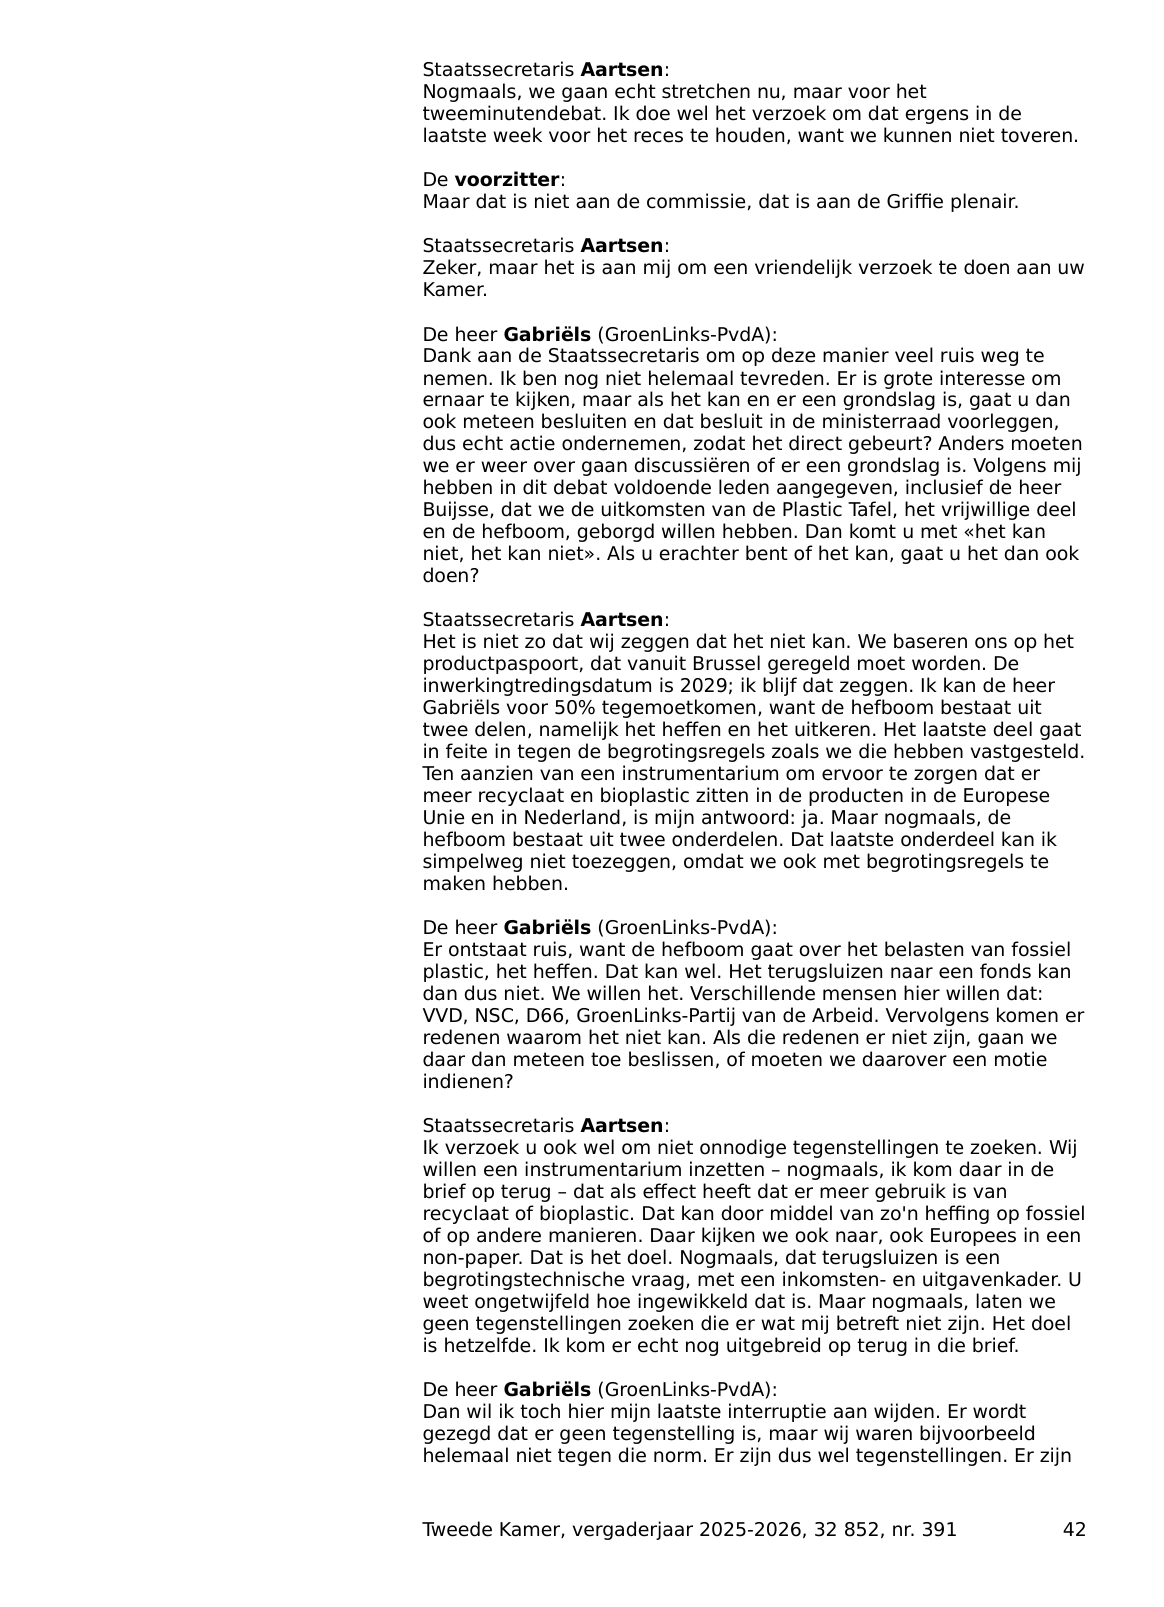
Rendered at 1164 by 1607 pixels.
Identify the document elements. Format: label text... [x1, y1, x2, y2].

text Nogmaals, we gaan echt stretchen nu, maar voor het tweeminutendebat. Ik doe wel het verzoek om dat ergens in de laatste week voor het reces te houden, want we kunnen niet toveren. [422, 81, 1087, 147]
text Zeker, maar het is aan mij om een vriendelijk verzoek te doen aan uw Kamer. [422, 257, 1087, 301]
text De voorzitter: [422, 169, 1087, 191]
text De heer Gabriëls (GroenLinks-PvdA): [422, 917, 1087, 939]
text Er ontstaat ruis, want de hefboom gaat over het belasten van fossiel plastic, het heffen. Dat kan wel. Het terugsluizen naar een fonds kan dan dus niet. We willen het. Verschillende mensen hier willen dat: VVD, NSC, D66, GroenLinks-Partij van de Arbeid. Vervolgens komen er redenen waarom het niet kan. Als die redenen er niet zijn, gaan we daar dan meteen toe beslissen, of moeten we daarover een motie indienen? [422, 939, 1087, 1093]
text Staatssecretaris Aartsen: [422, 59, 1087, 81]
text De heer Gabriëls (GroenLinks-PvdA): [422, 1379, 1087, 1401]
text Dan wil ik toch hier mijn laatste interruptie aan wijden. Er wordt gezegd dat er geen tegenstelling is, maar wij waren bijvoorbeeld helemaal niet tegen die norm. Er zijn dus wel tegenstellingen. Er zijn [422, 1401, 1087, 1467]
text Staatssecretaris Aartsen: [422, 1115, 1087, 1137]
text Ik verzoek u ook wel om niet onnodige tegenstellingen te zoeken. Wij willen een instrumentarium inzetten – nogmaals, ik kom daar in de brief op terug – dat als effect heeft dat er meer gebruik is van recyclaat of bioplastic. Dat kan door middel van zo'n heffing op fossiel of op andere manieren. Daar kijken we ook naar, ook Europees in een non-paper. Dat is het doel. Nogmaals, dat terugsluizen is een begrotingstechnische vraag, met een inkomsten- en uitgavenkader. U weet ongetwijfeld hoe ingewikkeld dat is. Maar nogmaals, laten we geen tegenstellingen zoeken die er wat mij betreft niet zijn. Het doel is hetzelfde. Ik kom er echt nog uitgebreid op terug in die brief. [422, 1137, 1087, 1357]
text Dank aan de Staatssecretaris om op deze manier veel ruis weg te nemen. Ik ben nog niet helemaal tevreden. Er is grote interesse om ernaar te kijken, maar als het kan en er een grondslag is, gaat u dan ook meteen besluiten en dat besluit in de ministerraad voorleggen, dus echt actie ondernemen, zodat het direct gebeurt? Anders moeten we er weer over gaan discussiëren of er een grondslag is. Volgens mij hebben in dit debat voldoende leden aangegeven, inclusief de heer Buijsse, dat we de uitkomsten van de Plastic Tafel, het vrijwillige deel en de hefboom, geborgd willen hebben. Dan komt u met «het kan niet, het kan niet». Als u erachter bent of het kan, gaat u het dan ook doen? [422, 345, 1087, 587]
text Staatssecretaris Aartsen: [422, 235, 1087, 257]
text De heer Gabriëls (GroenLinks-PvdA): [422, 323, 1087, 345]
text Staatssecretaris Aartsen: [422, 609, 1087, 631]
text Maar dat is niet aan de commissie, dat is aan de Griffie plenair. [422, 191, 1087, 213]
text Het is niet zo dat wij zeggen dat het niet kan. We baseren ons op het productpaspoort, dat vanuit Brussel geregeld moet worden. De inwerkingtredingsdatum is 2029; ik blijf dat zeggen. Ik kan de heer Gabriëls voor 50% tegemoetkomen, want de hefboom bestaat uit twee delen, namelijk het heffen en het uitkeren. Het laatste deel gaat in feite in tegen de begrotingsregels zoals we die hebben vastgesteld. Ten aanzien van een instrumentarium om ervoor te zorgen dat er meer recyclaat en bioplastic zitten in de producten in de Europese Unie en in Nederland, is mijn antwoord: ja. Maar nogmaals, de hefboom bestaat uit twee onderdelen. Dat laatste onderdeel kan ik simpelweg niet toezeggen, omdat we ook met begrotingsregels te maken hebben. [422, 631, 1087, 895]
